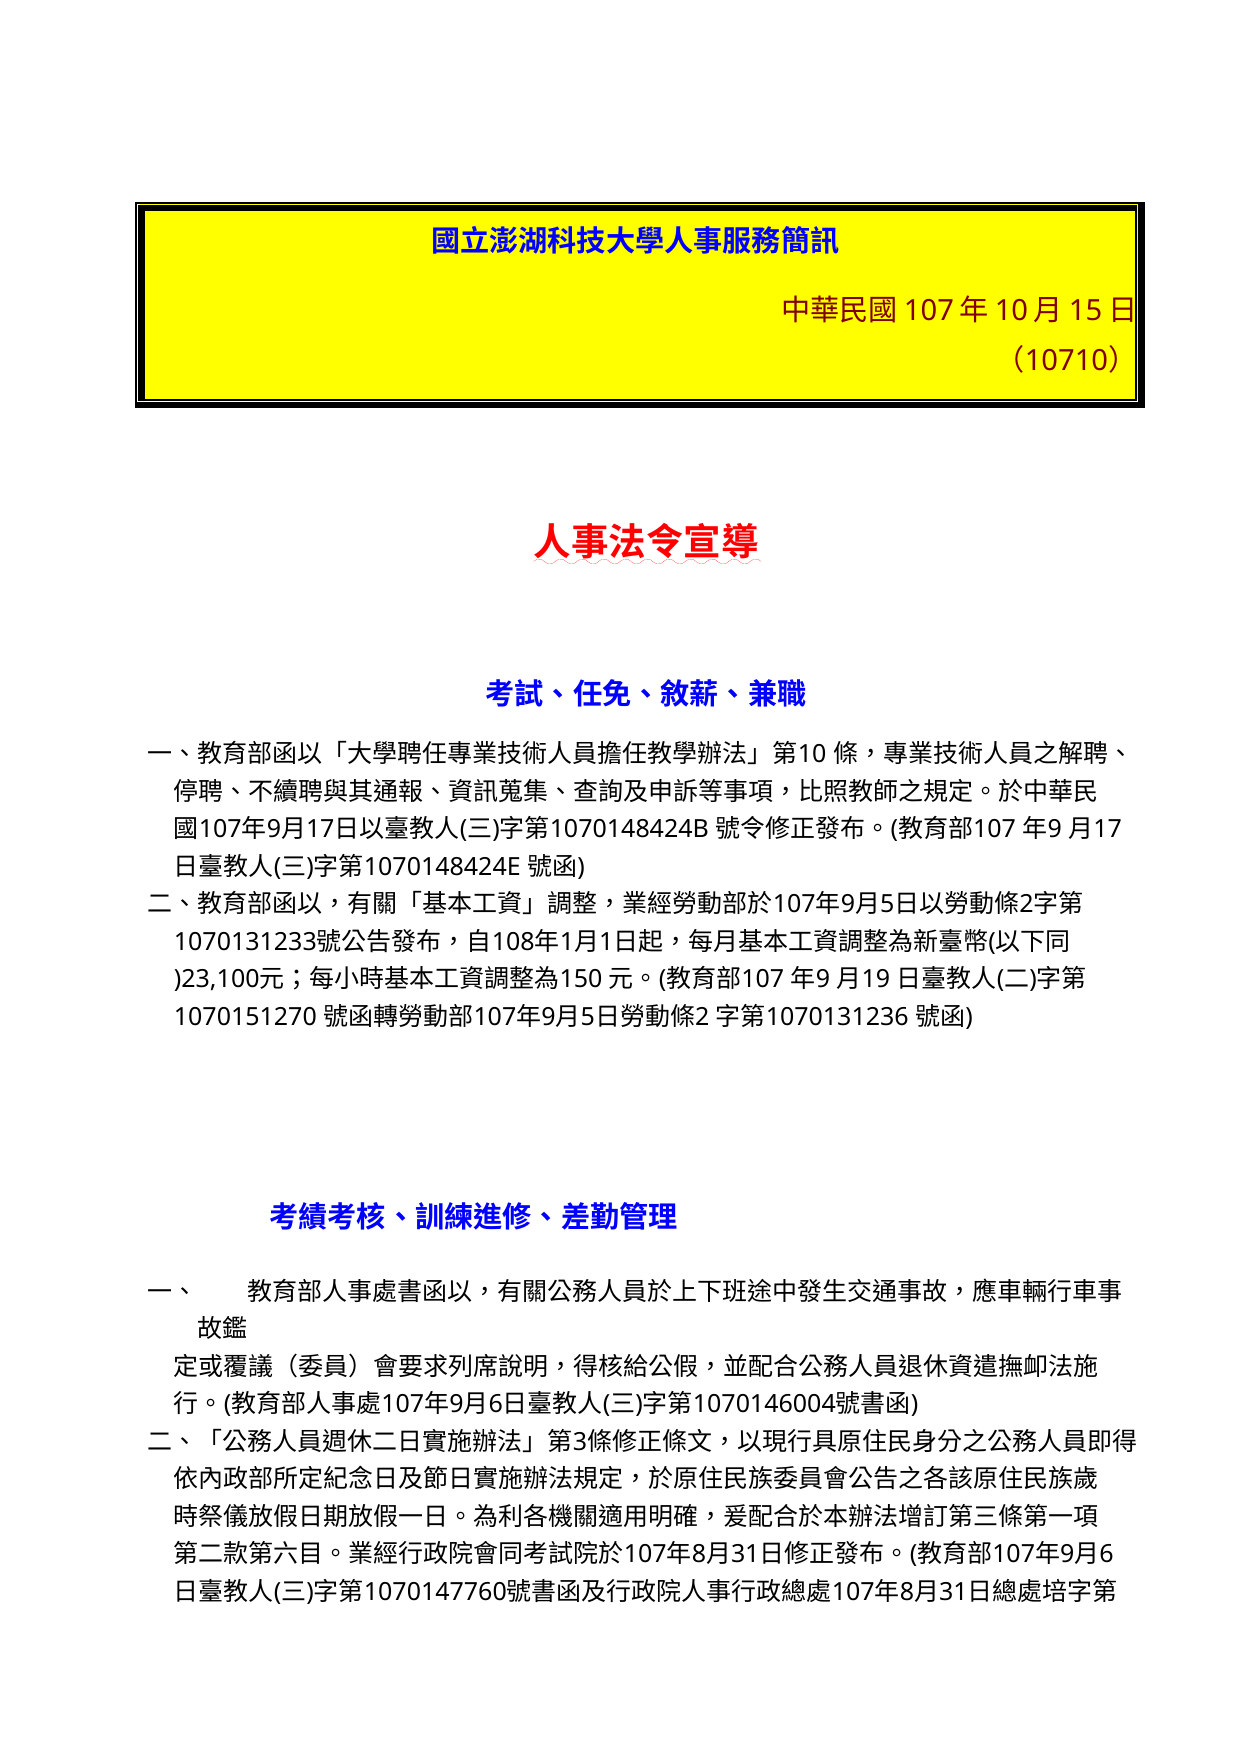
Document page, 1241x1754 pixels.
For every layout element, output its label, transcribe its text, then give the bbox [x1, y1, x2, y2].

list 教育部人事處書函以，有關公務人員於上下班途中發生交通事故，應車輛行車事故鑑 [148, 1271, 1144, 1346]
table_header 國立澎湖科技大學人事服務簡訊 中華民國107年10月15日（10710） [145, 211, 1135, 399]
text 第二款第六目。業經行政院會同考試院於107年8月31日修正發布。(教育部107年9月6 [148, 1533, 1144, 1571]
text 日臺教人(三)字第1070148424E 號函) [148, 846, 1144, 883]
text 1070131233號公告發布，自108年1月1日起，每月基本工資調整為新臺幣(以下同 [148, 921, 1144, 958]
text 考績考核、訓練進修、差勤管理 [148, 1177, 1144, 1252]
text 人事法令宣導 [148, 502, 1144, 577]
text 二、「公務人員週休二日實施辦法」第3條修正條文，以現行具原住民身分之公務人員即得 [148, 1421, 1144, 1458]
text 1070151270 號函轉勞動部107年9月5日勞動條2 字第1070131236 號函) [148, 996, 1144, 1033]
text 日臺教人(三)字第1070147760號書函及行政院人事行政總處107年8月31日總處培字第 [148, 1571, 1144, 1608]
text 定或覆議（委員）會要求列席說明，得核給公假，並配合公務人員退休資遣撫卹法施 [148, 1346, 1144, 1383]
text 考試、任免、敘薪、兼職 [148, 664, 1144, 714]
text 行。(教育部人事處107年9月6日臺教人(三)字第1070146004號書函) [148, 1383, 1144, 1421]
text 二、教育部函以，有關「基本工資」調整，業經勞動部於107年9月5日以勞動條2字第 [148, 883, 1144, 921]
text 時祭儀放假日期放假一日。為利各機關適用明確，爰配合於本辦法增訂第三條第一項 [148, 1496, 1144, 1533]
text )23,100元；每小時基本工資調整為150 元。(教育部107 年9 月19 日臺教人(二)字第 [148, 958, 1144, 996]
text 停聘、不續聘與其通報、資訊蒐集、查詢及申訴等事項，比照教師之規定。於中華民 [148, 771, 1144, 808]
text 國107年9月17日以臺教人(三)字第1070148424B 號令修正發布。(教育部107 年9 月17 [148, 808, 1144, 846]
text 一、教育部函以「大學聘任專業技術人員擔任教學辦法」第10 條，專業技術人員之解聘、 [148, 733, 1144, 771]
text 依內政部所定紀念日及節日實施辦法規定，於原住民族委員會公告之各該原住民族歲 [148, 1458, 1144, 1496]
